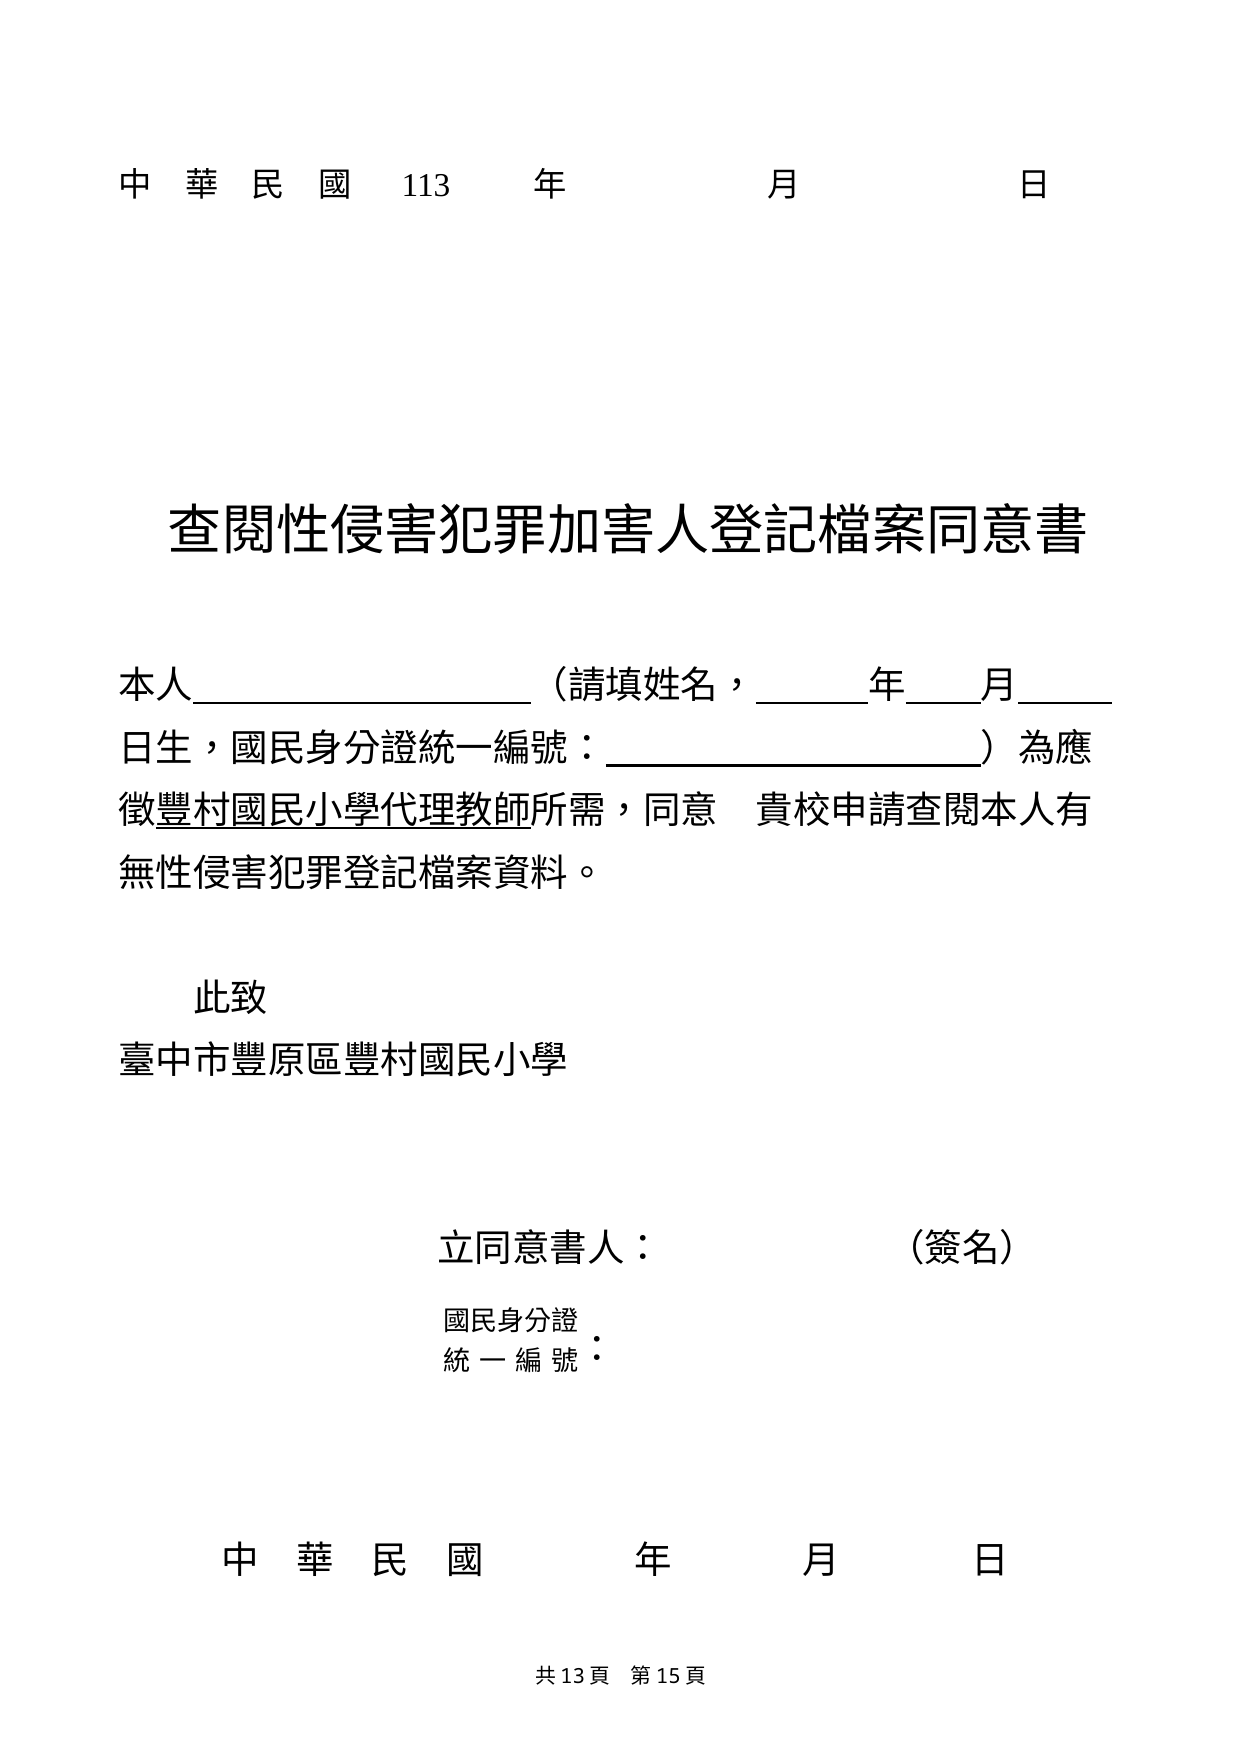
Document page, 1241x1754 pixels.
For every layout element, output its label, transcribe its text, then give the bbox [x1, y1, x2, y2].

text 國民身分證統一編號： [118, 1266, 1122, 1391]
text 本人 （請填姓名， 年 月 日生，國民身分證統一編號： ）為應徵豐村國民小學代理教師所需，同意 貴校申請查閱本人有無性侵害犯罪登記檔案資料。 [118, 641, 1122, 891]
text 中 華 民 國 年 月 日 [118, 1516, 1122, 1578]
text 中 華 民 國 113 年 月 日 [118, 141, 1122, 203]
text 立同意書人： （簽名） [118, 1203, 1122, 1266]
text 臺中市豐原區豐村國民小學 [118, 1016, 1122, 1078]
text 查閱性侵害犯罪加害人登記檔案同意書 [118, 453, 1138, 578]
text 此致 [118, 953, 1122, 1016]
